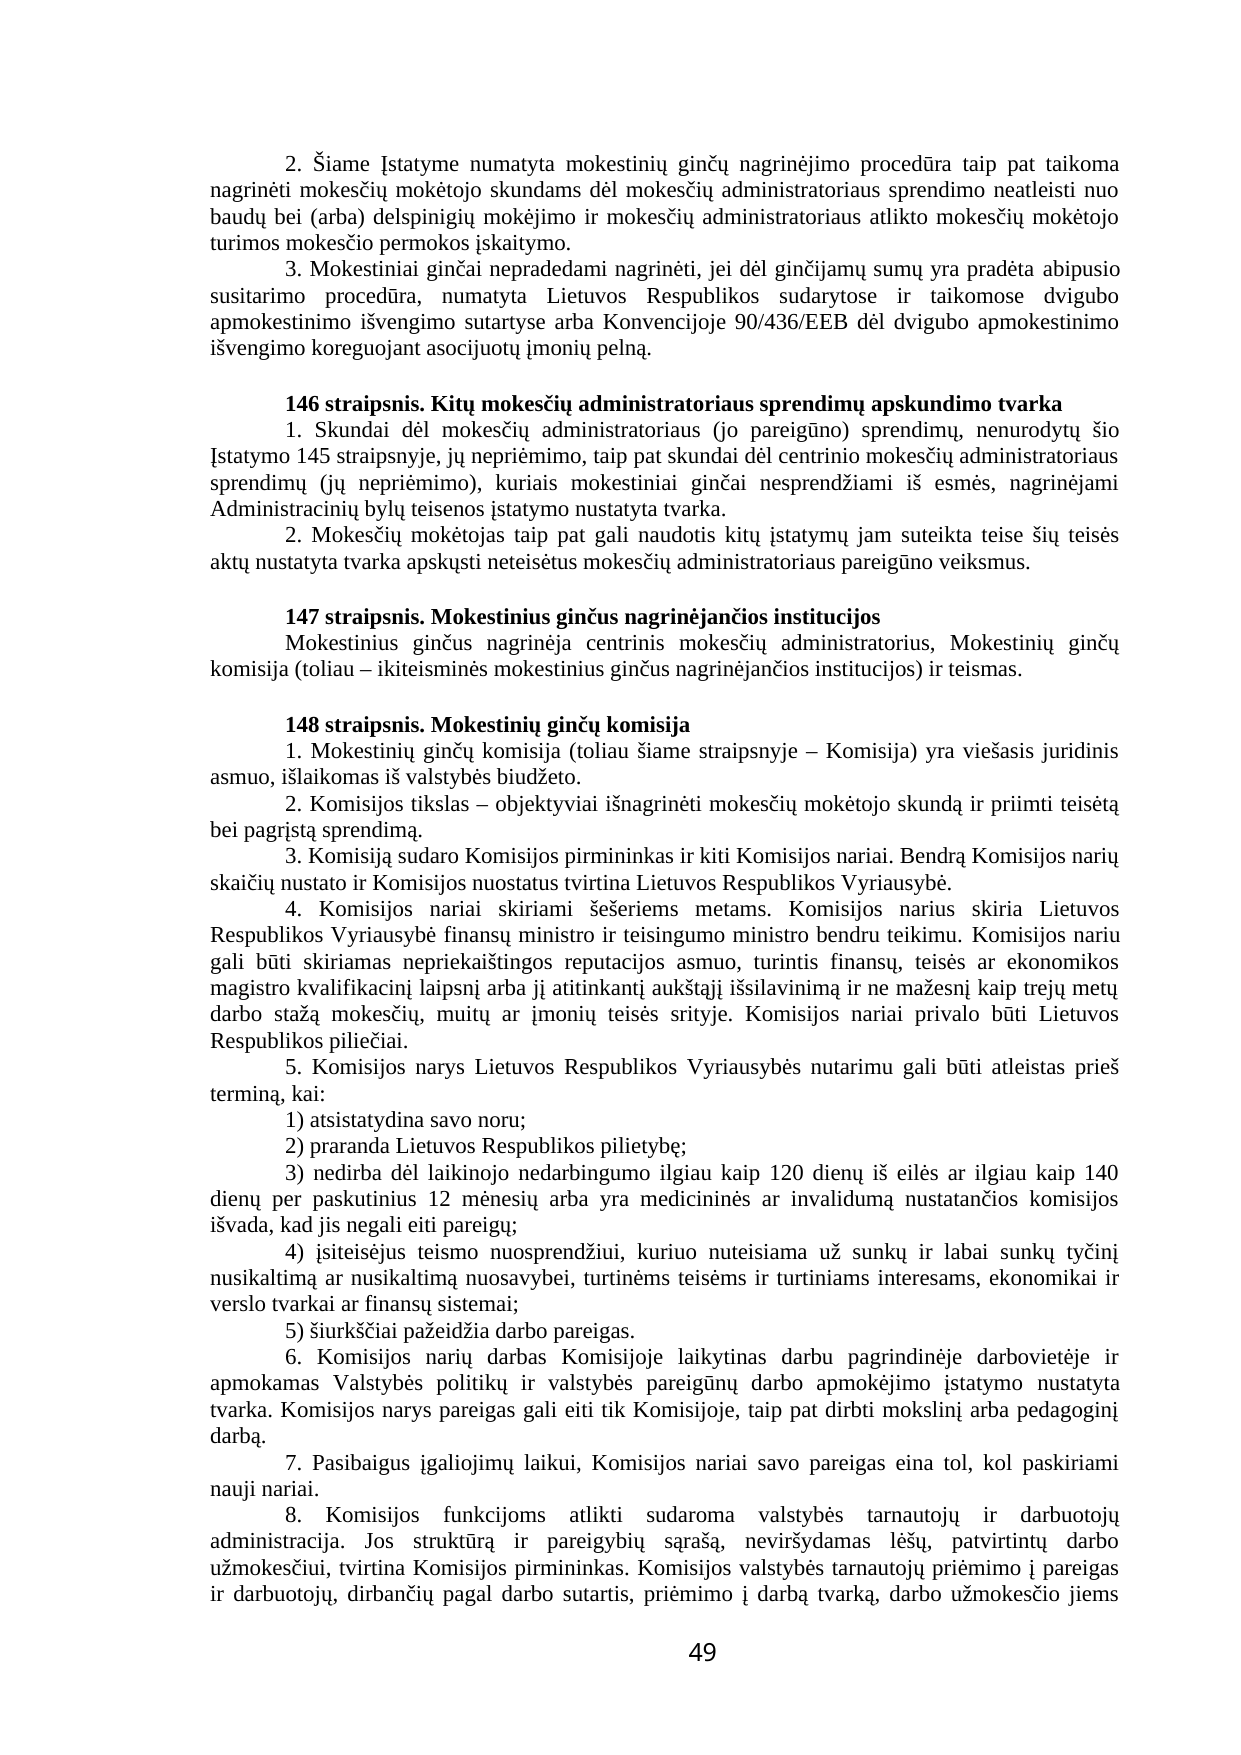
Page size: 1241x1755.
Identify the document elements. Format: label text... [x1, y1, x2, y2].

text 3. Mokestiniai ginčai nepradedami nagrinėti, jei dėl ginčijamų sumų yra pradėta abipusio susitarimo procedūra, numatyta Lietuvos Respublikos sudarytose ir taikomose dvigubo apmokestinimo išvengimo sutartyse arba Konvencijoje 90/436/EEB dėl dvigubo apmokestinimo išvengimo koreguojant asocijuotų įmonių pelną. [210, 255, 1120, 361]
text 1) atsistatydina savo noru; [210, 1106, 1120, 1132]
text 7. Pasibaigus įgaliojimų laikui, Komisijos nariai savo pareigas eina tol, kol paskiriami nauji nariai. [210, 1448, 1120, 1501]
text 2. Šiame Įstatyme numatyta mokestinių ginčų nagrinėjimo procedūra taip pat taikoma nagrinėti mokesčių mokėtojo skundams dėl mokesčių administratoriaus sprendimo neatleisti nuo baudų bei (arba) delspinigių mokėjimo ir mokesčių administratoriaus atlikto mokesčių mokėtojo turimos mokesčio permokos įskaitymo. [210, 150, 1120, 255]
text 6. Komisijos narių darbas Komisijoje laikytinas darbu pagrindinėje darbovietėje ir apmokamas Valstybės politikų ir valstybės pareigūnų darbo apmokėjimo įstatymo nustatyta tvarka. Komisijos narys pareigas gali eiti tik Komisijoje, taip pat dirbti mokslinį arba pedagoginį darbą. [210, 1343, 1120, 1448]
text 3. Komisiją sudaro Komisijos pirmininkas ir kiti Komisijos nariai. Bendrą Komisijos narių skaičių nustato ir Komisijos nuostatus tvirtina Lietuvos Respublikos Vyriausybė. [210, 842, 1120, 895]
text 5. Komisijos narys Lietuvos Respublikos Vyriausybės nutarimu gali būti atleistas prieš terminą, kai: [210, 1053, 1120, 1106]
text 8. Komisijos funkcijoms atlikti sudaroma valstybės tarnautojų ir darbuotojų administracija. Jos struktūrą ir pareigybių sąrašą, neviršydamas lėšų, patvirtintų darbo užmokesčiui, tvirtina Komisijos pirmininkas. Komisijos valstybės tarnautojų priėmimo į pareigas ir darbuotojų, dirbančių pagal darbo sutartis, priėmimo į darbą tvarką, darbo užmokesčio jiems [210, 1501, 1120, 1607]
text 5) šiurkščiai pažeidžia darbo pareigas. [210, 1317, 1120, 1343]
text Mokestinius ginčus nagrinėja centrinis mokesčių administratorius, Mokestinių ginčų komisija (toliau – ikiteisminės mokestinius ginčus nagrinėjančios institucijos) ir teismas. [210, 629, 1120, 682]
text 146 straipsnis. Kitų mokesčių administratoriaus sprendimų apskundimo tvarka [285, 389, 1120, 416]
text 1. Mokestinių ginčų komisija (toliau šiame straipsnyje – Komisija) yra viešasis juridinis asmuo, išlaikomas iš valstybės biudžeto. [210, 737, 1120, 790]
text 2. Komisijos tikslas – objektyviai išnagrinėti mokesčių mokėtojo skundą ir priimti teisėtą bei pagrįstą sprendimą. [210, 790, 1120, 842]
text 147 straipsnis. Mokestinius ginčus nagrinėjančios institucijos [210, 603, 1120, 629]
text 1. Skundai dėl mokesčių administratoriaus (jo pareigūno) sprendimų, nenurodytų šio Įstatymo 145 straipsnyje, jų nepriėmimo, taip pat skundai dėl centrinio mokesčių administratoriaus sprendimų (jų nepriėmimo), kuriais mokestiniai ginčai nesprendžiami iš esmės, nagrinėjami Administracinių bylų teisenos įstatymo nustatyta tvarka. [210, 416, 1120, 521]
text 2. Mokesčių mokėtojas taip pat gali naudotis kitų įstatymų jam suteikta teise šių teisės aktų nustatyta tvarka apskųsti neteisėtus mokesčių administratoriaus pareigūno veiksmus. [210, 521, 1120, 574]
text 2) praranda Lietuvos Respublikos pilietybę; [210, 1132, 1120, 1159]
text 3) nedirba dėl laikinojo nedarbingumo ilgiau kaip 120 dienų iš eilės ar ilgiau kaip 140 dienų per paskutinius 12 mėnesių arba yra medicininės ar invalidumą nustatančios komisijos išvada, kad jis negali eiti pareigų; [210, 1159, 1120, 1238]
text 4) įsiteisėjus teismo nuosprendžiui, kuriuo nuteisiama už sunkų ir labai sunkų tyčinį nusikaltimą ar nusikaltimą nuosavybei, turtinėms teisėms ir turtiniams interesams, ekonomikai ir verslo tvarkai ar finansų sistemai; [210, 1238, 1120, 1317]
text 148 straipsnis. Mokestinių ginčų komisija [210, 711, 1120, 737]
text 4. Komisijos nariai skiriami šešeriems metams. Komisijos narius skiria Lietuvos Respublikos Vyriausybė finansų ministro ir teisingumo ministro bendru teikimu. Komisijos nariu gali būti skiriamas nepriekaištingos reputacijos asmuo, turintis finansų, teisės ar ekonomikos magistro kvalifikacinį laipsnį arba jį atitinkantį aukštąjį išsilavinimą ir ne mažesnį kaip trejų metų darbo stažą mokesčių, muitų ar įmonių teisės srityje. Komisijos nariai privalo būti Lietuvos Respublikos piliečiai. [210, 895, 1120, 1053]
